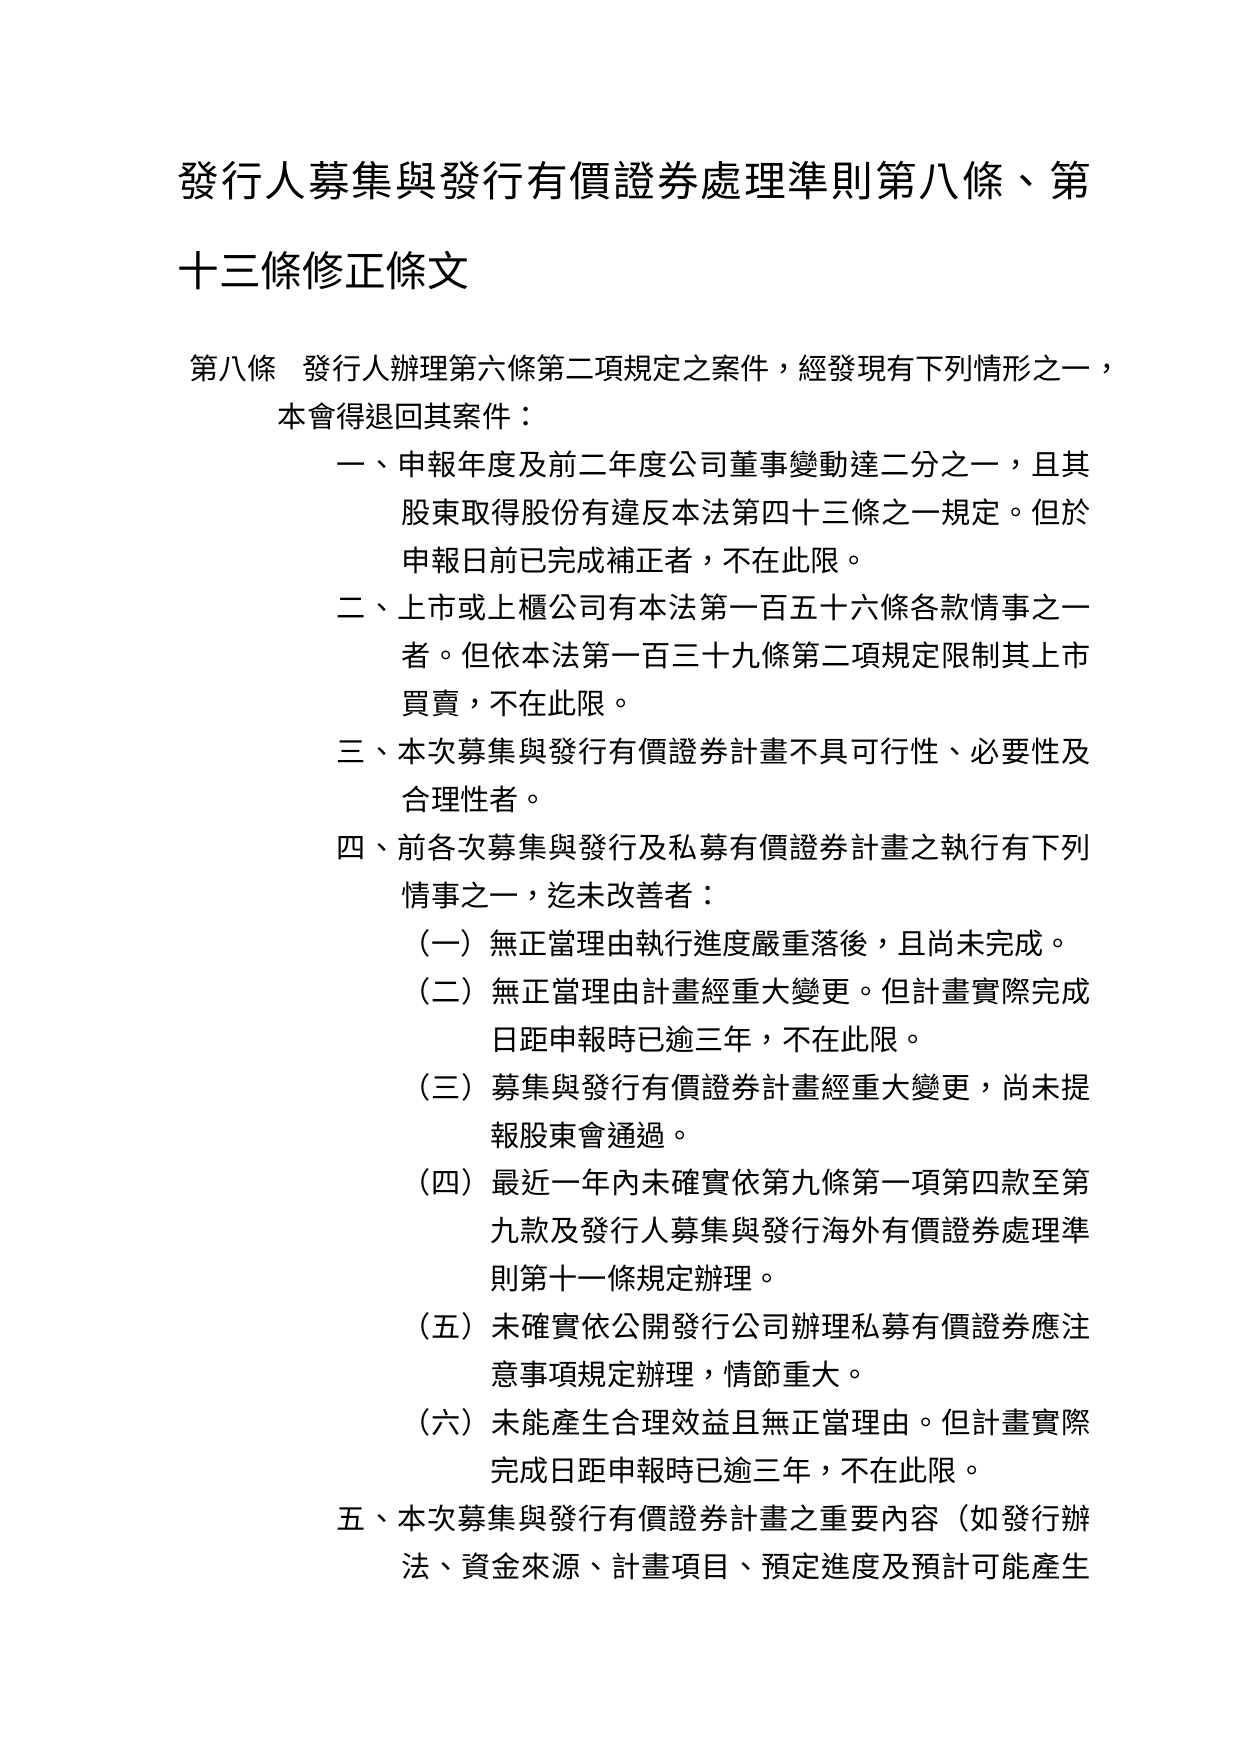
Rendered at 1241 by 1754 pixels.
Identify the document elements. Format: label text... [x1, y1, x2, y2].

text （三）募集與發行有價證券計畫經重大變更，尚未提報股東會通過。 [402, 1060, 1092, 1156]
text （四）最近一年內未確實依第九條第一項第四款至第九款及發行人募集與發行海外有價證券處理準則第十一條規定辦理。 [402, 1156, 1092, 1299]
text 一、申報年度及前二年度公司董事變動達二分之一，且其股東取得股份有違反本法第四十三條之一規定。但於申報日前已完成補正者，不在此限。 [337, 437, 1092, 581]
text （六）未能產生合理效益且無正當理由。但計畫實際完成日距申報時已逾三年，不在此限。 [402, 1395, 1092, 1491]
text （一）無正當理由執行進度嚴重落後，且尚未完成。 [402, 916, 1092, 964]
text 發行人募集與發行有價證券處理準則第八條、第十三條修正條文 [177, 148, 1092, 298]
text 二、上市或上櫃公司有本法第一百五十六條各款情事之一者。但依本法第一百三十九條第二項規定限制其上市買賣，不在此限。 [337, 581, 1092, 724]
text 第八條 發行人辦理第六條第二項規定之案件，經發現有下列情形之一，本會得退回其案件： [189, 341, 1092, 437]
text （二）無正當理由計畫經重大變更。但計畫實際完成日距申報時已逾三年，不在此限。 [402, 964, 1092, 1060]
text 三、本次募集與發行有價證券計畫不具可行性、必要性及合理性者。 [337, 724, 1092, 820]
text 四、前各次募集與發行及私募有價證券計畫之執行有下列情事之一，迄未改善者： [337, 820, 1092, 916]
text 五、本次募集與發行有價證券計畫之重要內容（如發行辦法、資金來源、計畫項目、預定進度及預計可能產生 [337, 1491, 1092, 1587]
text （五）未確實依公開發行公司辦理私募有價證券應注意事項規定辦理，情節重大。 [402, 1299, 1092, 1395]
